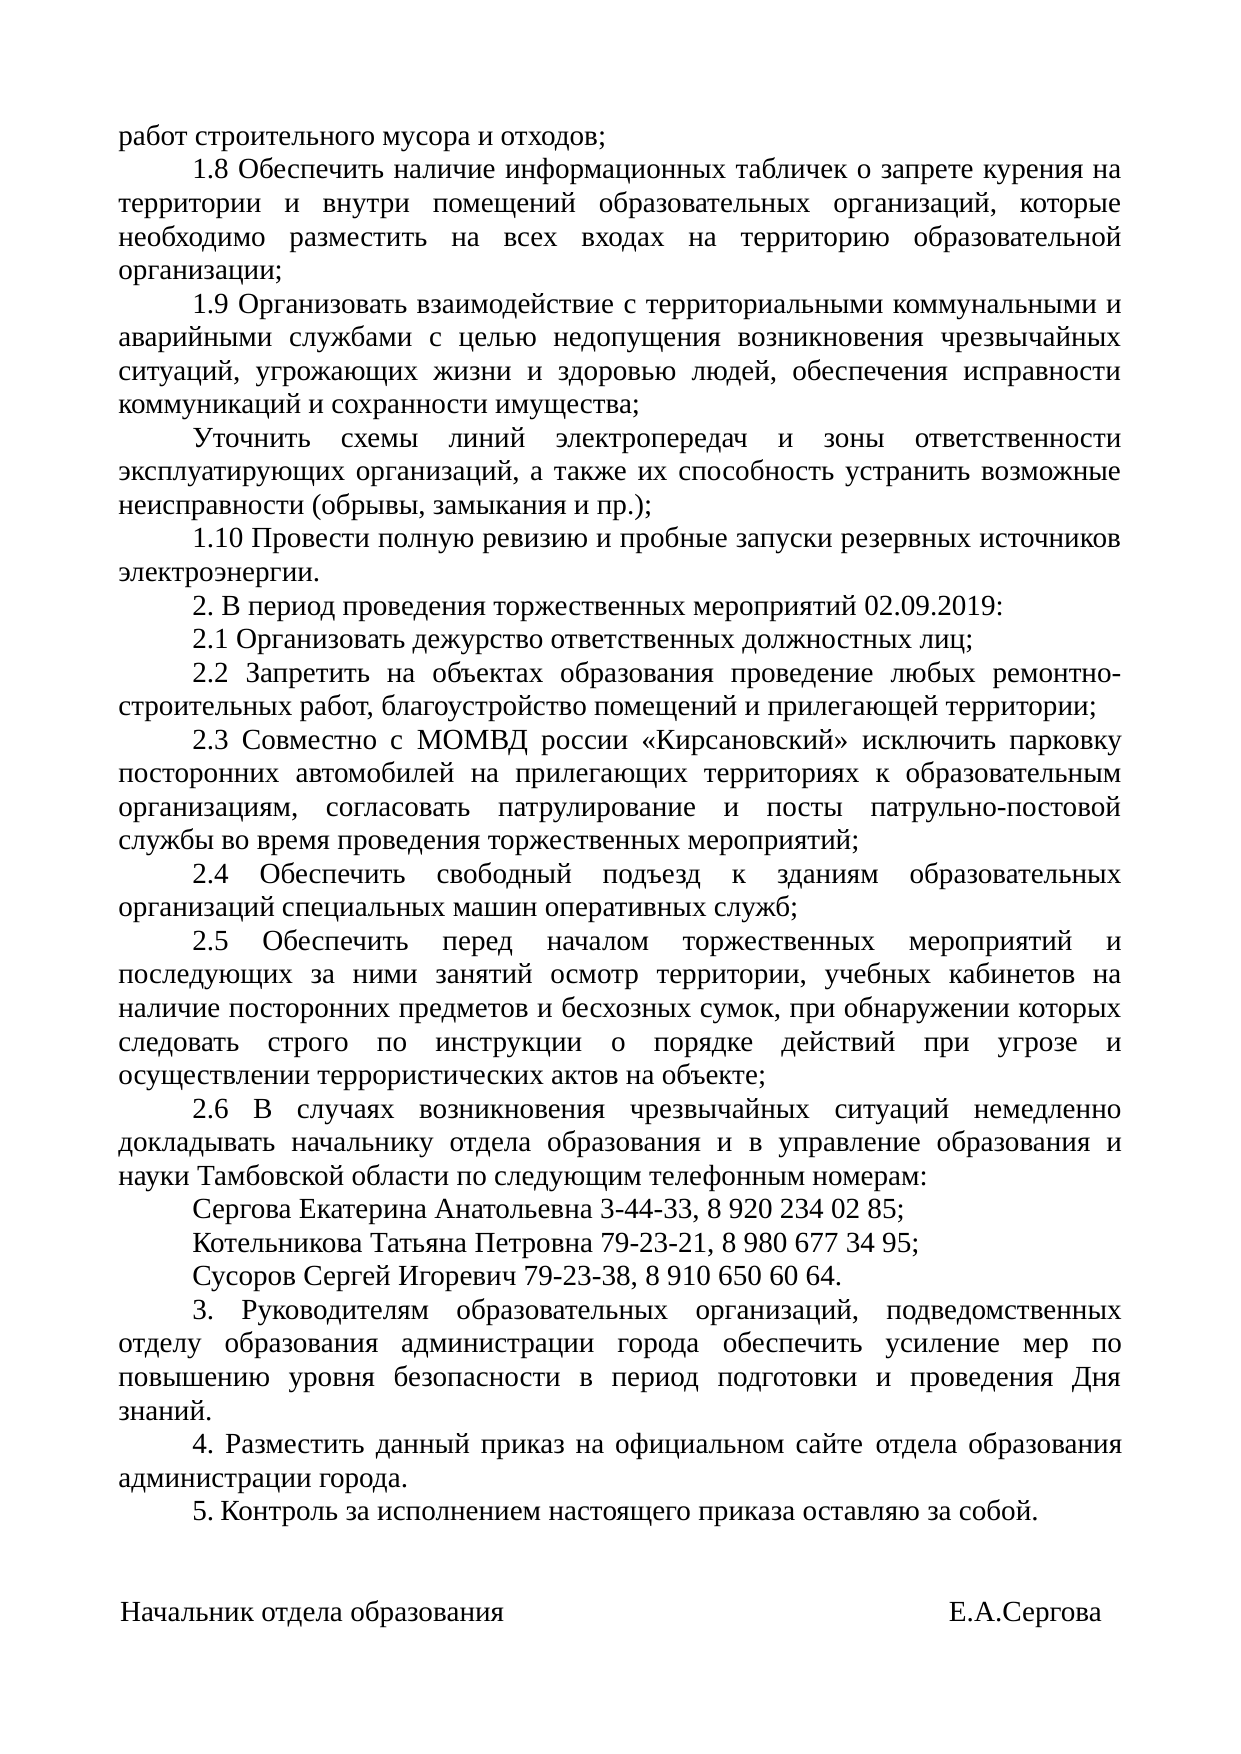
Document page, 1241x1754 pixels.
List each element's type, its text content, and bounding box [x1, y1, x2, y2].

text Котельникова Татьяна Петровна 79-23-21, 8 980 677 34 95; [118, 1225, 1122, 1258]
text 2.4 Обеспечить свободный подъезд к зданиям образовательных организаций специальных машин оперативных служб; [118, 856, 1122, 923]
text 2.2 Запретить на объектах образования проведение любых ремонтно-строительных работ, благоустройство помещений и прилегающей территории; [118, 655, 1122, 722]
text 2.5 Обеспечить перед началом торжественных мероприятий и последующих за ними занятий осмотр территории, учебных кабинетов на наличие посторонних предметов и бесхозных сумок, при обнаружении которых следовать строго по инструкции о порядке действий при угрозе и осуществлении террористических актов на объекте; [118, 923, 1122, 1091]
text работ строительного мусора и отходов; [118, 118, 1122, 152]
text 2. В период проведения торжественных мероприятий 02.09.2019: [118, 588, 1122, 621]
text 2.1 Организовать дежурство ответственных должностных лиц; [118, 621, 1122, 655]
text Уточнить схемы линий электропередач и зоны ответственности эксплуатирующих организаций, а также их способность устранить возможные неисправности (обрывы, замыкания и пр.); [118, 420, 1122, 521]
text Начальник отдела образования Е.А.Сергова [118, 1594, 1122, 1627]
text 5. Контроль за исполнением настоящего приказа оставляю за собой. [118, 1493, 1122, 1527]
text 1.9 Организовать взаимодействие с территориальными коммунальными и аварийными службами с целью недопущения возникновения чрезвычайных ситуаций, угрожающих жизни и здоровью людей, обеспечения исправности коммуникаций и сохранности имущества; [118, 286, 1122, 420]
text 1.8 Обеспечить наличие информационных табличек о запрете курения на территории и внутри помещений образовательных организаций, которые необходимо разместить на всех входах на территорию образовательной организации; [118, 152, 1122, 286]
text 2.6 В случаях возникновения чрезвычайных ситуаций немедленно докладывать начальнику отдела образования и в управление образования и науки Тамбовской области по следующим телефонным номерам: [118, 1091, 1122, 1191]
text 3. Руководителям образовательных организаций, подведомственных отделу образования администрации города обеспечить усиление мер по повышению уровня безопасности в период подготовки и проведения Дня знаний. [118, 1292, 1122, 1426]
text Сергова Екатерина Анатольевна 3-44-33, 8 920 234 02 85; [118, 1191, 1122, 1225]
text 4. Разместить данный приказ на официальном сайте отдела образования администрации города. [118, 1426, 1122, 1493]
text 2.3 Совместно с МОМВД россии «Кирсановский» исключить парковку посторонних автомобилей на прилегающих территориях к образовательным организациям, согласовать патрулирование и посты патрульно-постовой службы во время проведения торжественных мероприятий; [118, 722, 1122, 856]
text Сусоров Сергей Игоревич 79-23-38, 8 910 650 60 64. [118, 1258, 1122, 1292]
text 1.10 Провести полную ревизию и пробные запуски резервных источников электроэнергии. [118, 521, 1122, 588]
